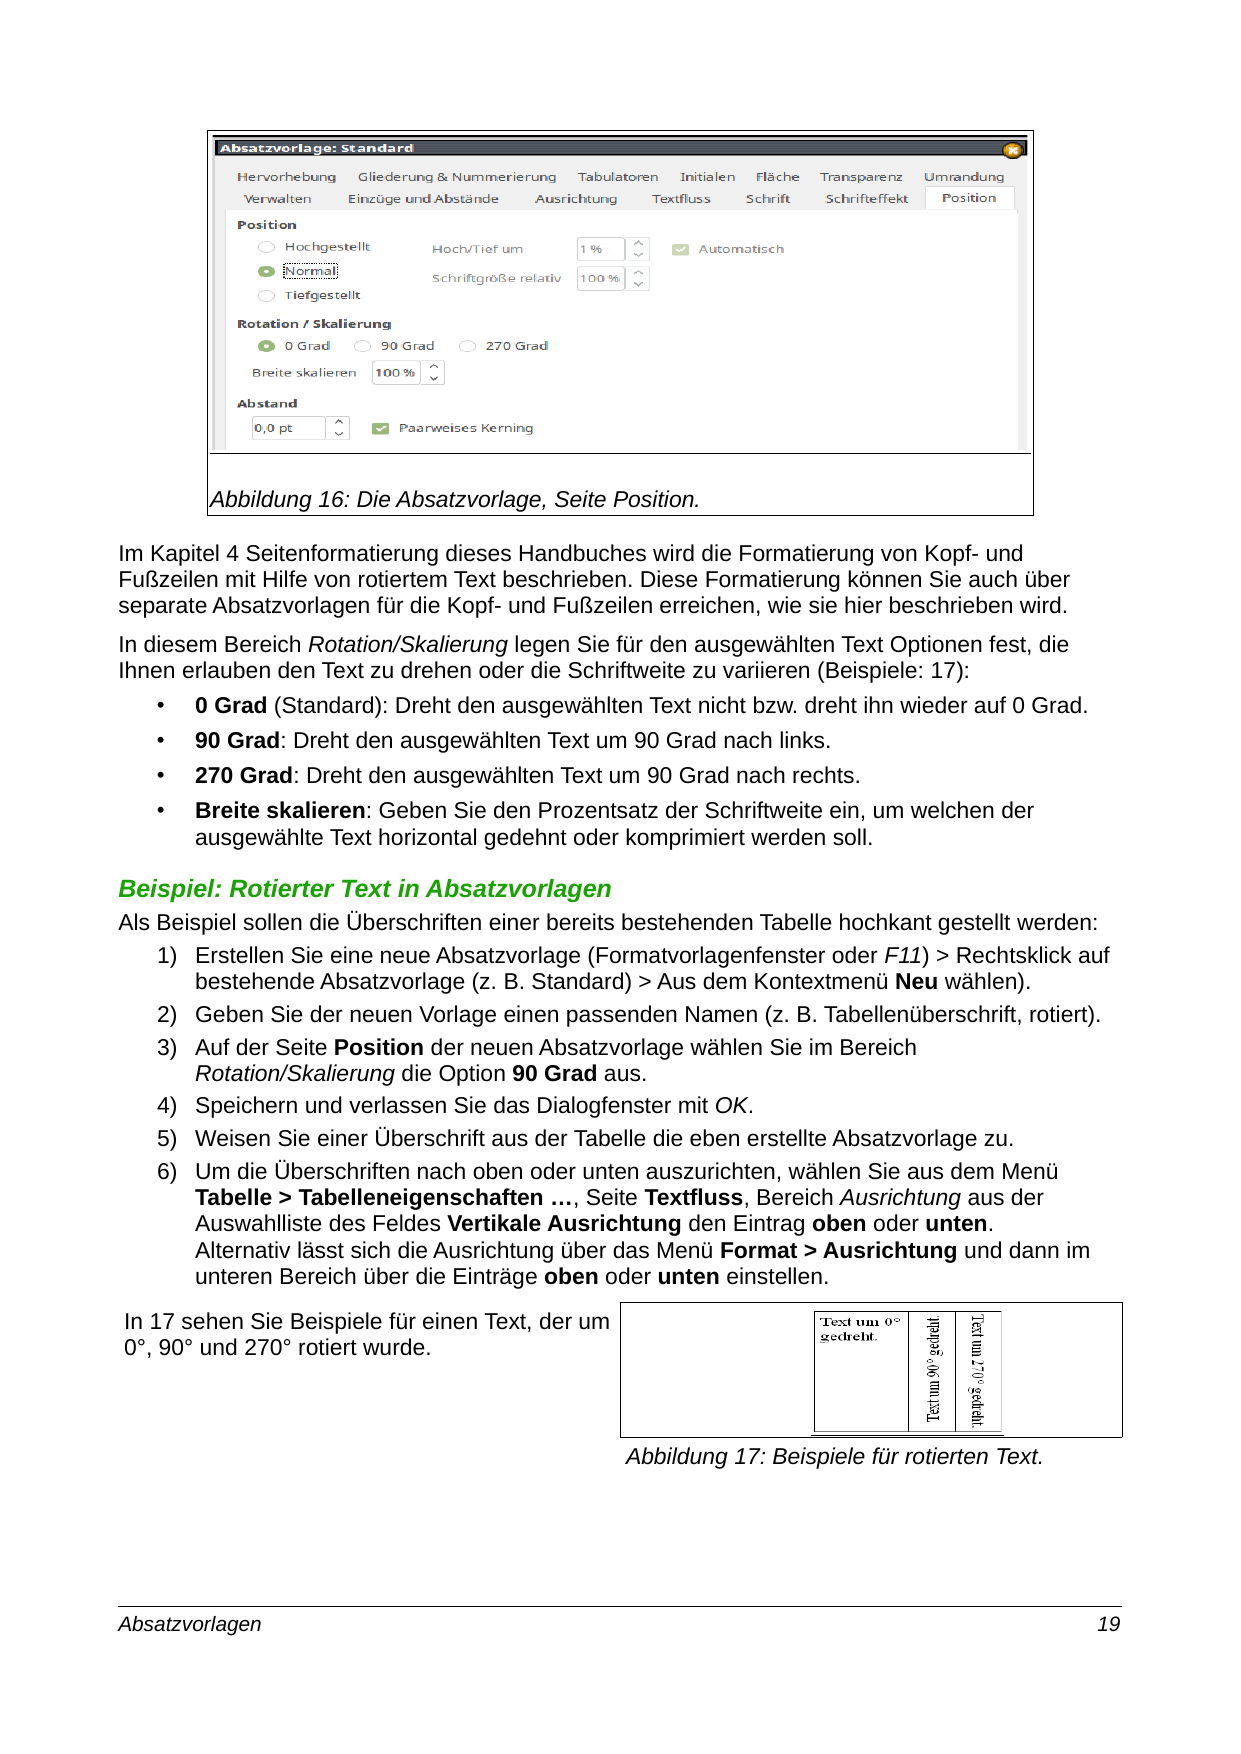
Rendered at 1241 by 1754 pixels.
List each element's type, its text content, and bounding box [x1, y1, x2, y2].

list [811, 1307, 1004, 1435]
list Als Beispiel sollen die Überschriften einer bereits bestehenden Tabelle hochkant gestellt werden: [118, 909, 1122, 936]
list Breite skalieren: Geben Sie den Prozentsatz der Schriftweite ein, um welchen der ausgewählte Text horizontal gedehnt oder komprimiert werden soll. [156, 795, 1122, 850]
picture [1004, 1307, 1117, 1432]
picture [813, 1310, 1002, 1432]
table_header In Abbildung 17 sehen Sie Beispiele für einen Text, der um 0°, 90° und 270° rotiert wurde. [118, 1302, 620, 1437]
table_cell Abbildung 17: Beispiele für rotierten Text. [620, 1438, 1122, 1487]
list 90 Grad: Dreht den ausgewählten Text um 90 Grad nach links. [156, 725, 1122, 754]
list Um die Überschriften nach oben oder unten auszurichten, wählen Sie aus dem Menü Tabelle > Tabelleneigenschaften …, Seite Textfluss, Bereich Ausrichtung aus der Auswahlliste des Feldes Vertikale Ausrichtung den Eintrag oben oder unten. Alternativ lässt sich die Ausrichtung über das Menü Format > Ausrichtung und dann im unteren Bereich über die Einträge oben oder unten einstellen. [177, 1158, 1122, 1289]
text Abbildung 16: Die Absatzvorlage, Seite Position. [210, 486, 1031, 512]
list Speichern und verlassen Sie das Dialogfenster mit OK. [177, 1092, 1122, 1119]
picture [625, 1442, 1117, 1470]
list Erstellen Sie eine neue Absatzvorlage (Formatvorlagenfenster oder F11) > Rechtsklick auf bestehende Absatzvorlage (z. B. Standard) > Aus dem Kontextmenü Neu wählen). [177, 942, 1122, 995]
subtitle Beispiel: Rotierter Text in Absatzvorlagen [118, 874, 1122, 903]
picture [123, 1442, 615, 1470]
list Geben Sie der neuen Vorlage einen passenden Namen (z. B. Tabellenüberschrift, rotiert). [177, 1001, 1122, 1027]
list Weisen Sie einer Überschrift aus der Tabelle die eben erstellte Absatzvorlage zu. [177, 1125, 1122, 1151]
picture [118, 1611, 1122, 1636]
picture [118, 1487, 1122, 1553]
list In diesem Bereich Rotation/Skalierung legen Sie für den ausgewählten Text Optionen fest, die Ihnen erlauben den Text zu drehen oder die Schriftweite zu variieren (Beispiele: Abbildung 17): [118, 631, 1122, 684]
picture [631, 1451, 637, 1458]
picture [118, 118, 1122, 527]
picture [625, 1307, 811, 1432]
table_header [621, 1303, 1122, 1437]
picture [123, 1307, 615, 1361]
list Auf der Seite Position der neuen Absatzvorlage wählen Sie im Bereich Rotation/Skalierung die Option 90 Grad aus. [177, 1033, 1122, 1086]
table_cell [118, 1437, 620, 1487]
list 270 Grad: Dreht den ausgewählten Text um 90 Grad nach rechts. [156, 760, 1122, 789]
text Im Kapitel 4 Seitenformatierung dieses Handbuches wird die Formatierung von Kopf- und Fußzeilen mit Hilfe von rotiertem Text beschrieben. Diese Formatierung können Sie auch über separate Absatzvorlagen für die Kopf- und Fußzeilen erreichen, wie sie hier beschrieben wird. [118, 539, 1122, 618]
list 0 Grad (Standard): Dreht den ausgewählten Text nicht bzw. dreht ihn wieder auf 0 Grad. [156, 690, 1122, 719]
